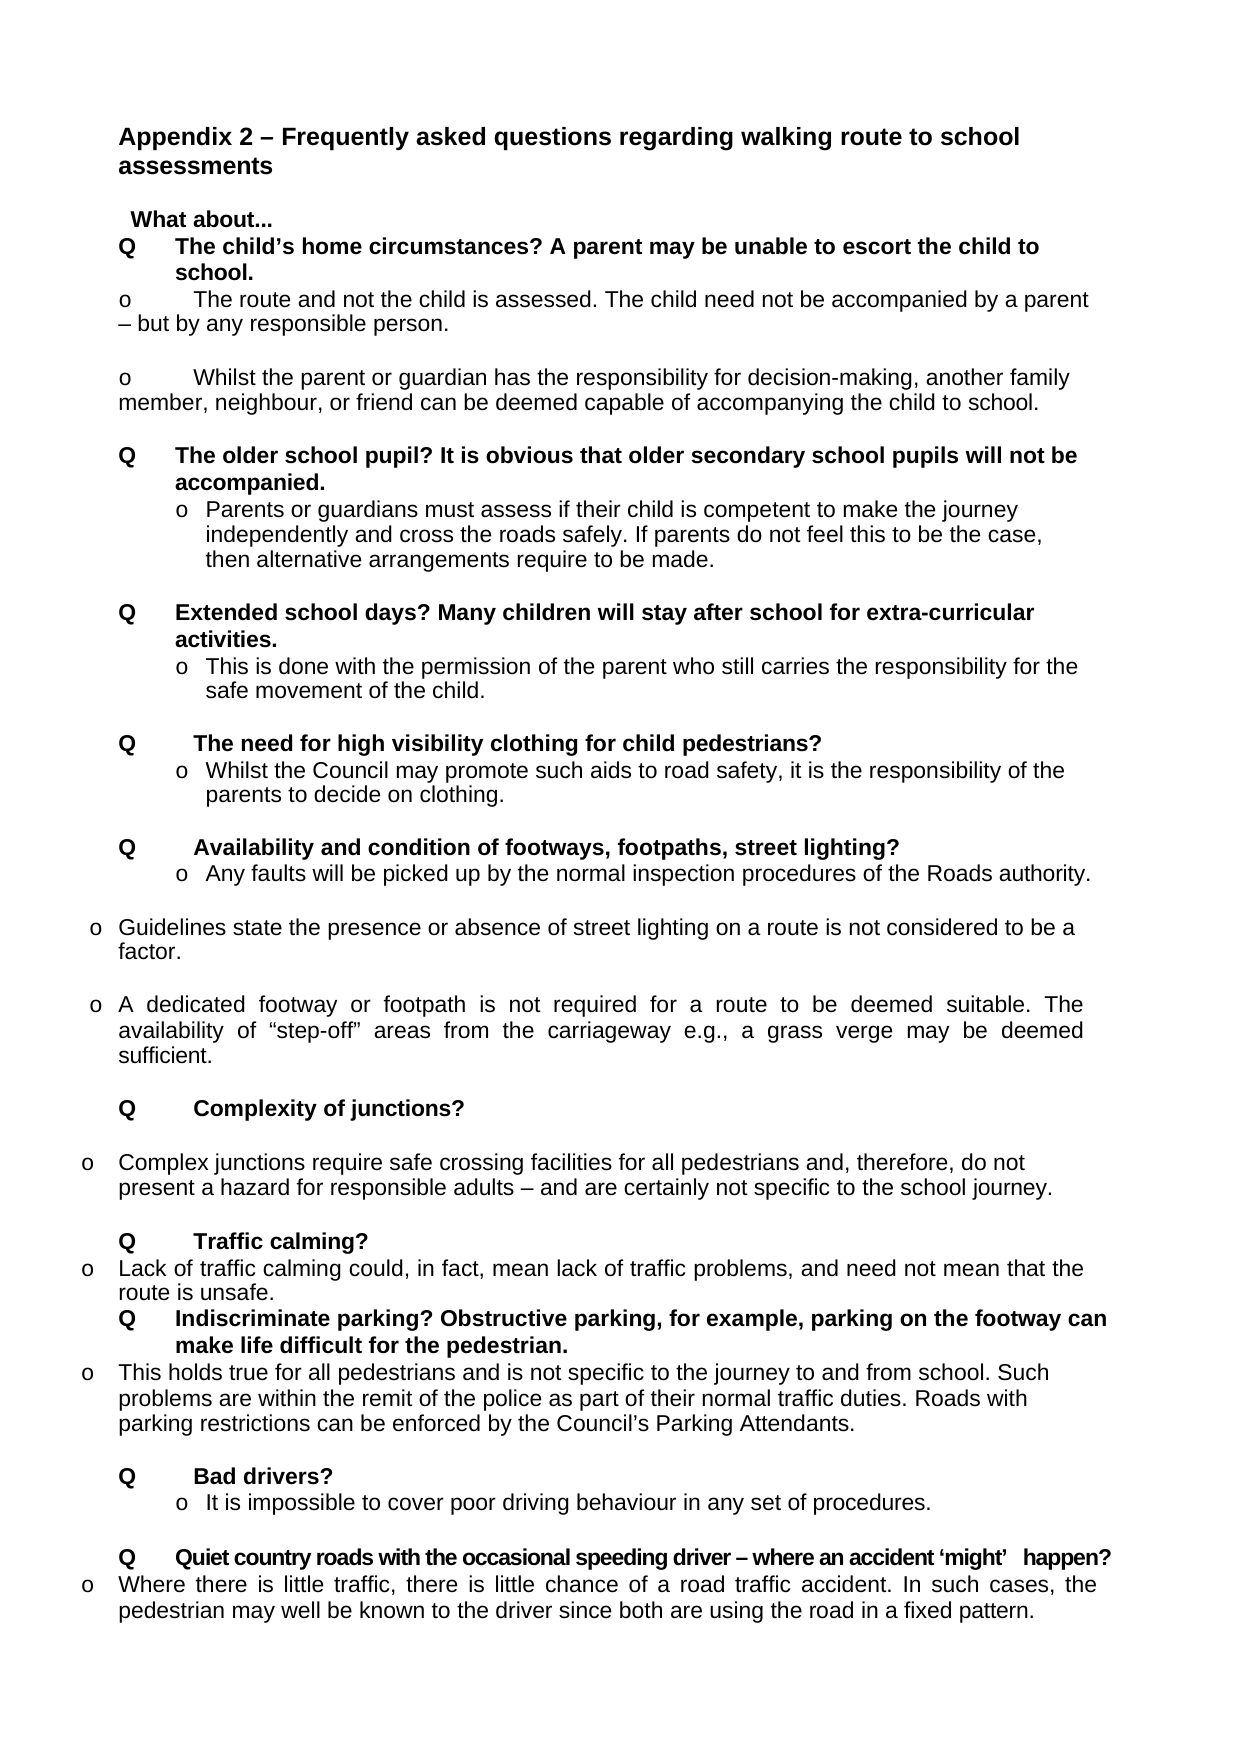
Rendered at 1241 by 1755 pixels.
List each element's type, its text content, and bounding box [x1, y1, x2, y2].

text Q Quiet country roads with the occasional speeding driver – where an accident ‘might’ happen? [118, 1544, 1122, 1570]
list Whilst the parent or guardian has the responsibility for decision-making, another family member, neighbour, or friend can be deemed capable of accompanying the child to school. [118, 364, 1086, 416]
list The route and not the child is assessed. The child need not be accompanied by a parent – but by any responsible person. [118, 287, 1106, 336]
text Q The need for high visibility clothing for child pedestrians? [118, 729, 1122, 756]
list Lack of traffic calming could, in fact, mean lack of traffic problems, and need not mean that the route is unsafe. [81, 1256, 1084, 1305]
list Any faults will be picked up by the normal inspection procedures of the Roads authority. [175, 860, 1122, 888]
text Q Availability and condition of footways, footpaths, street lighting? [118, 833, 1122, 860]
text Q Extended school days? Many children will stay after school for extra-curricular activities. [118, 599, 1122, 652]
list It is impossible to cover poor driving behaviour in any set of procedures. [175, 1489, 1122, 1544]
text Q The older school pupil? It is obvious that older secondary school pupils will not be accompanied. [118, 442, 1122, 495]
text What about... [130, 206, 1122, 233]
text Q Complexity of junctions? [118, 1095, 1122, 1121]
list Whilst the Council may promote such aids to road safety, it is the responsibility of the parents to decide on clothing. [175, 758, 1084, 807]
text Q Traffic calming? [118, 1228, 1122, 1254]
list Parents or guardians must assess if their child is competent to make the journey independently and cross the roads safely. If parents do not feel this to be the case, then alternative arrangements require to be made. [175, 496, 1093, 573]
text Q Bad drivers? [118, 1463, 1122, 1489]
text Q The child’s home circumstances? A parent may be unable to escort the child to school. [118, 233, 1122, 286]
list This is done with the permission of the parent who still carries the responsibility for the safe movement of the child. [175, 654, 1084, 703]
list A dedicated footway or footpath is not required for a route to be deemed suitable. The availability of “step-off” areas from the carriageway e.g., a grass verge may be deemed sufficient. [89, 991, 1084, 1068]
subtitle Appendix 2 – Frequently asked questions regarding walking route to school assessments [118, 122, 1122, 180]
list Guidelines state the presence or absence of street lighting on a route is not considered to be a factor. [89, 915, 1090, 964]
list Where there is little traffic, there is little chance of a road traffic accident. In such cases, the pedestrian may well be known to the driver since both are using the road in a fixed pattern. [81, 1571, 1097, 1623]
list Complex junctions require safe crossing facilities for all pedestrians and, therefore, do not present a hazard for responsible adults – and are certainly not specific to the school journey. [81, 1148, 1105, 1200]
list This holds true for all pedestrians and is not specific to the journey to and from school. Such problems are within the remit of the police as part of their normal traffic duties. Roads with parking restrictions can be enforced by the Council’s Parking Attendants. [81, 1359, 1084, 1436]
text Q Indiscriminate parking? Obstructive parking, for example, parking on the footway can make life difficult for the pedestrian. [118, 1305, 1122, 1358]
